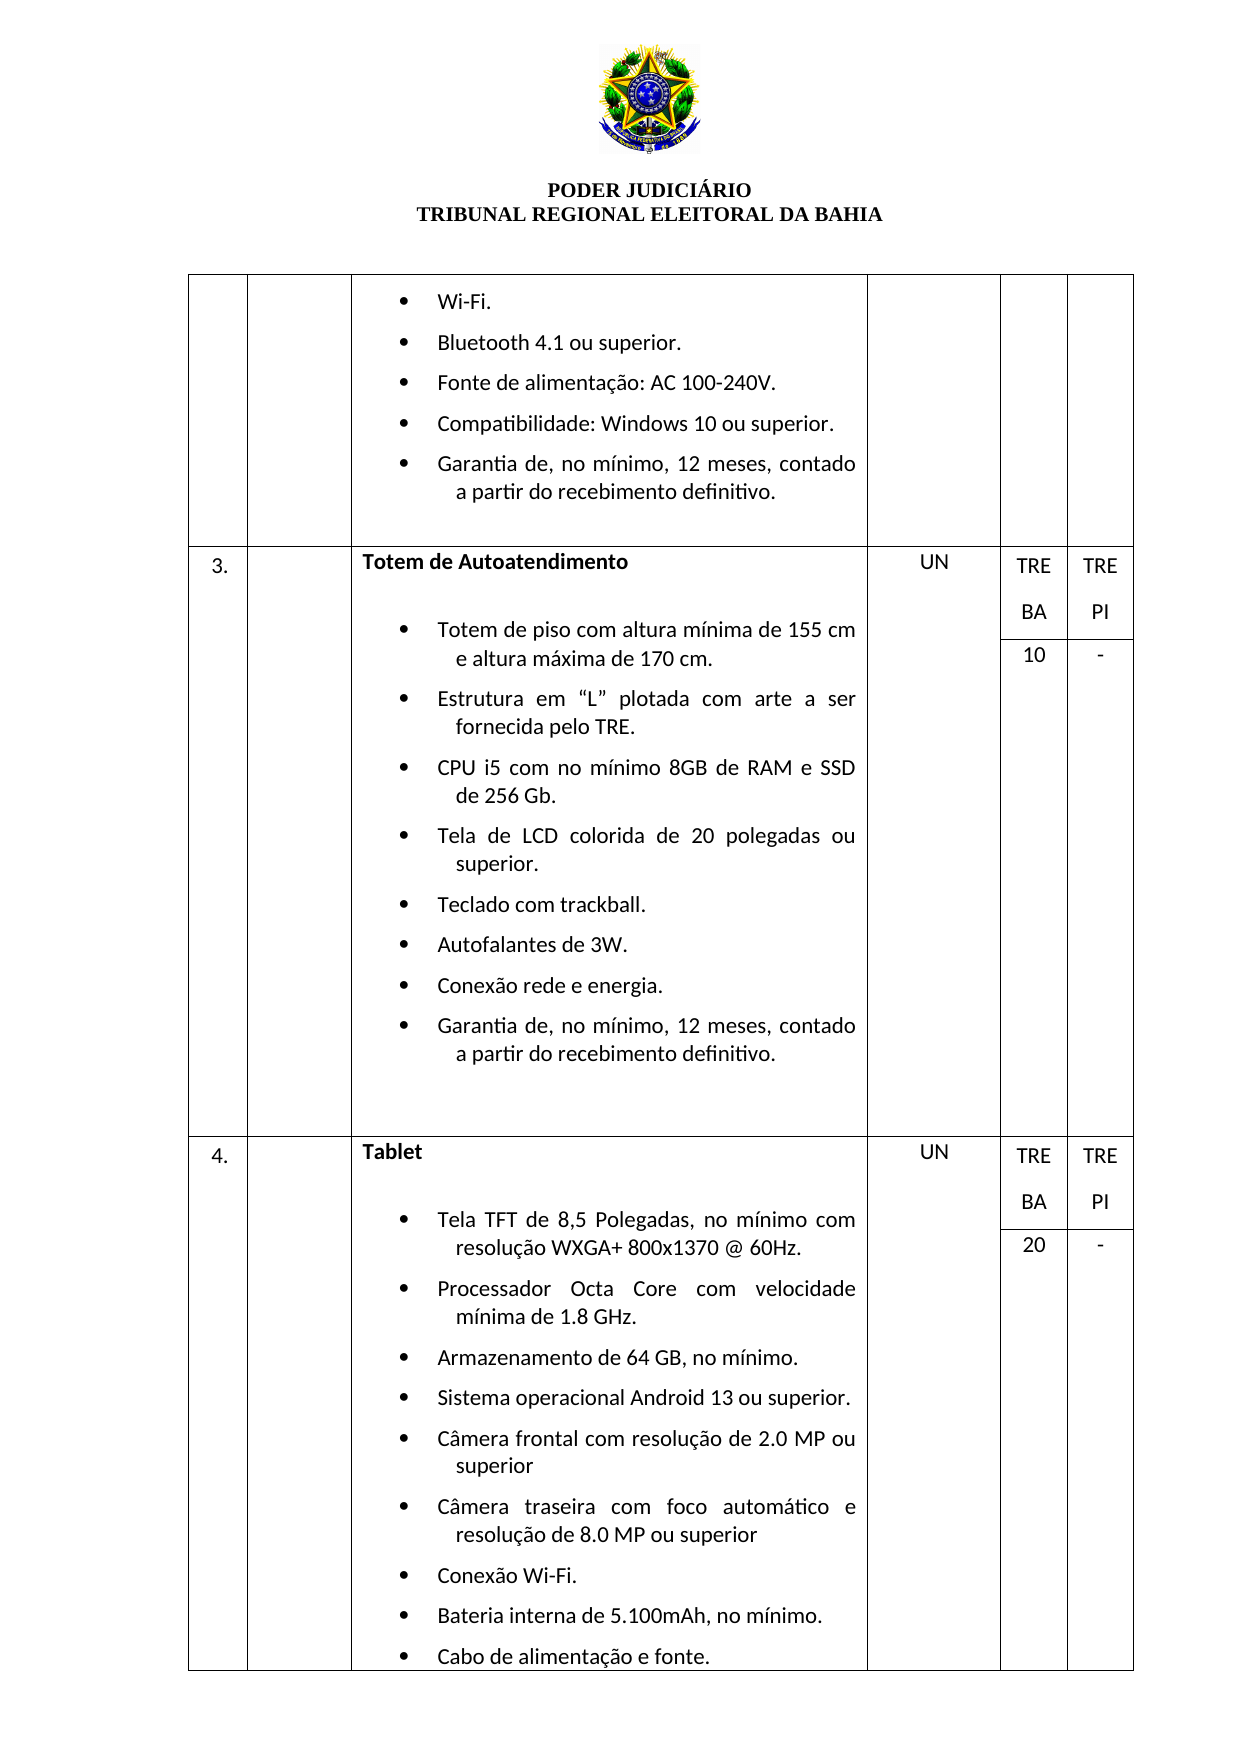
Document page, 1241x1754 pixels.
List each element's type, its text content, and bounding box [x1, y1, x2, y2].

table_cell TRE PI [1068, 547, 1133, 639]
table_cell 20 [1001, 1230, 1067, 1670]
table_cell [1001, 275, 1067, 546]
table_cell [189, 275, 247, 546]
table_cell TRE PI [1068, 1137, 1133, 1229]
table_cell Tablet Tela TFT de 8,5 Polegadas, no mínimo com resolução WXGA+ 800x1370 @ 60Hz. Processador Octa Core com velocidade mínima de 1.8 GHz. Armazenamento de 64 GB, no mínimo. Sistema operacional Android 13 ou superior. Câmera frontal com resolução de 2.0 MP ou superior Câmera traseira com foco automático e resolução de 8.0 MP ou superior Conexão Wi-Fi. Bateria interna de 5.100mAh, no mínimo. Cabo de alimentação e fonte. Garantia de, no mínimo, 12 meses, contado a partir do recebimento definitivo. [352, 1137, 867, 1670]
table_cell 10 [1001, 640, 1067, 1136]
table_cell TRE BA [1001, 547, 1067, 639]
table_cell [248, 275, 351, 546]
table_cell - [1068, 1230, 1133, 1670]
table_cell UN [868, 1137, 1000, 1670]
table_cell [868, 275, 1000, 546]
table_cell UN [868, 547, 1000, 1136]
table_cell Dispositivo de Conferência All-in-One com Visão de 360° e Inteligência Artificial Múltiplos modos de conferência. Detecção facial 360º IA. Algoritmo de Detecção de Pessoa Falante com IA (follow the speaker). Controle remoto. Câmera: 1080p@30fps. Oito microfones omnidirecionais com cancelamento de eco e de ruído. Dois Alto-falantes de 5W cada, no mínimo. Conexão do sistema USB-C. Saída HDMI, Ethernet 10/100 Mbps. Entrada 01 USB-A e 01 USB-C, no mínimo. Wi-Fi. Bluetooth 4.1 ou superior. Fonte de alimentação: AC 100-240V. Compatibilidade: Windows 10 ou superior. Garantia de, no mínimo, 12 meses, contado a partir do recebimento definitivo. [352, 275, 867, 546]
table_cell 4. [189, 1137, 247, 1670]
table_cell Totem de Autoatendimento Totem de piso com altura mínima de 155 cm e altura máxima de 170 cm. Estrutura em “L” plotada com arte a ser fornecida pelo TRE. CPU i5 com no mínimo 8GB de RAM e SSD de 256 Gb. Tela de LCD colorida de 20 polegadas ou superior. Teclado com trackball. Autofalantes de 3W. Conexão rede e energia. Garantia de, no mínimo, 12 meses, contado a partir do recebimento definitivo. [352, 547, 867, 1136]
table_cell - [1068, 640, 1133, 1136]
table_cell - [1068, 275, 1133, 546]
table_cell [248, 547, 351, 1136]
table_cell [248, 1137, 351, 1670]
table_cell TRE BA [1001, 1137, 1067, 1229]
table_cell 3. [189, 547, 247, 1136]
